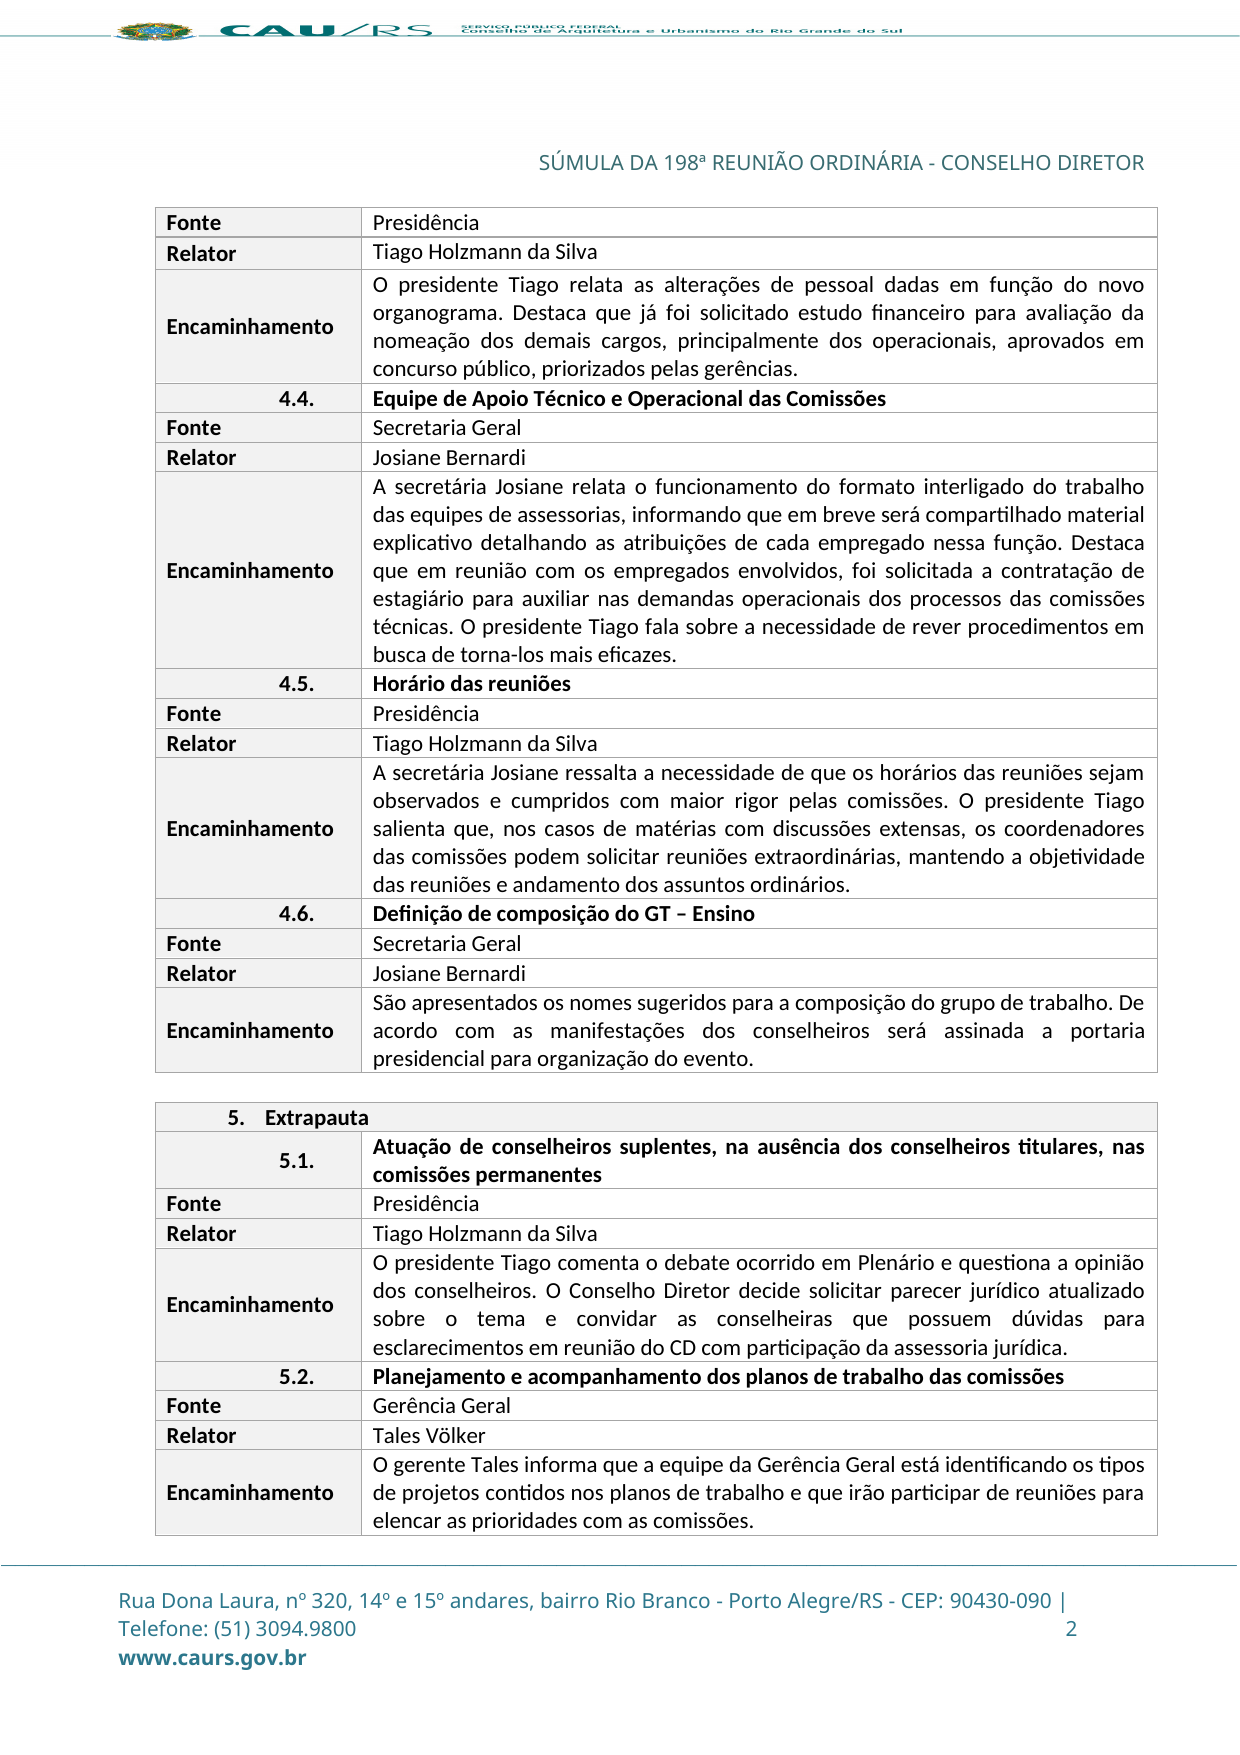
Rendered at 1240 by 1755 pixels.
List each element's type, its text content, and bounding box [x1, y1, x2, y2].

table_cell Encaminhamento [156, 1450, 361, 1534]
table_cell O gerente Tales informa que a equipe da Gerência Geral está identificando os tipos de projetos contidos nos planos de trabalho e que irão participar de reuniões para elencar as prioridades com as comissões. [362, 1450, 1157, 1534]
table_cell A secretária Josiane relata o funcionamento do formato interligado do trabalho das equipes de assessorias, informando que em breve será compartilhado material explicativo detalhando as atribuições de cada empregado nessa função. Destaca que em reunião com os empregados envolvidos, foi solicitada a contratação de estagiário para auxiliar nas demandas operacionais dos processos das comissões técnicas. O presidente Tiago fala sobre a necessidade de rever procedimentos em busca de torna-los mais eficazes. [362, 472, 1157, 668]
table_cell Encaminhamento [156, 270, 361, 382]
table_cell [156, 669, 361, 698]
table_cell Presidência [362, 699, 1157, 727]
table_cell Planejamento e acompanhamento dos planos de trabalho das comissões [362, 1362, 1157, 1390]
table_cell Presidência [362, 208, 1157, 236]
table_cell Fonte [156, 929, 361, 957]
table_cell O presidente Tiago relata as alterações de pessoal dadas em função do novo organograma. Destaca que já foi solicitado estudo financeiro para avaliação da nomeação dos demais cargos, principalmente dos operacionais, aprovados em concurso público, priorizados pelas gerências. [362, 270, 1157, 382]
table_cell Tales Völker [362, 1421, 1157, 1449]
table_cell Equipe de Apoio Técnico e Operacional das Comissões [362, 384, 1157, 412]
table_cell Definição de composição do GT – Ensino [362, 899, 1157, 928]
table_cell Secretaria Geral [362, 929, 1157, 957]
table_cell Presidência [362, 1189, 1157, 1218]
table_cell Relator [156, 959, 361, 987]
table_cell Encaminhamento [156, 1249, 361, 1361]
table_cell São apresentados os nomes sugeridos para a composição do grupo de trabalho. De acordo com as manifestações dos conselheiros será assinada a portaria presidencial para organização do evento. [362, 988, 1157, 1072]
table_cell [155, 1073, 361, 1102]
table_cell Relator [156, 443, 361, 471]
table_cell Encaminhamento [156, 988, 361, 1072]
table_cell O presidente Tiago comenta o debate ocorrido em Plenário e questiona a opinião dos conselheiros. O Conselho Diretor decide solicitar parecer jurídico atualizado sobre o tema e convidar as conselheiras que possuem dúvidas para esclarecimentos em reunião do CD com participação da assessoria jurídica. [362, 1249, 1157, 1361]
table_cell Josiane Bernardi [362, 959, 1157, 987]
table_cell [156, 1362, 361, 1390]
table_cell [156, 384, 361, 412]
table_cell Encaminhamento [156, 758, 361, 898]
table_cell A secretária Josiane ressalta a necessidade de que os horários das reuniões sejam observados e cumpridos com maior rigor pelas comissões. O presidente Tiago salienta que, nos casos de matérias com discussões extensas, os coordenadores das comissões podem solicitar reuniões extraordinárias, mantendo a objetividade das reuniões e andamento dos assuntos ordinários. [362, 758, 1157, 898]
table_cell Fonte [156, 1391, 361, 1420]
table_cell Extrapauta [156, 1103, 1157, 1131]
table_cell Gerência Geral [362, 1391, 1157, 1420]
table_cell Relator [156, 729, 361, 757]
table_cell [156, 1132, 361, 1188]
table_cell Fonte [156, 208, 361, 236]
table_cell [156, 899, 361, 928]
table_cell Horário das reuniões [362, 669, 1157, 698]
table_cell Tiago Holzmann da Silva [362, 1219, 1157, 1247]
table_cell [361, 1073, 1157, 1102]
table_cell Relator [156, 1421, 361, 1449]
table_cell Fonte [156, 1189, 361, 1218]
table_cell Fonte [156, 413, 361, 442]
table_cell Relator [156, 1219, 361, 1247]
table_cell Tiago Holzmann da Silva [362, 729, 1157, 757]
table_cell Secretaria Geral [362, 413, 1157, 442]
table_cell Fonte [156, 699, 361, 727]
table_cell Josiane Bernardi [362, 443, 1157, 471]
table_cell Encaminhamento [156, 472, 361, 668]
table_cell Tiago Holzmann da Silva [362, 238, 1157, 269]
table_cell Relator [156, 238, 361, 269]
table_cell Atuação de conselheiros suplentes, na ausência dos conselheiros titulares, nas comissões permanentes [362, 1132, 1157, 1188]
